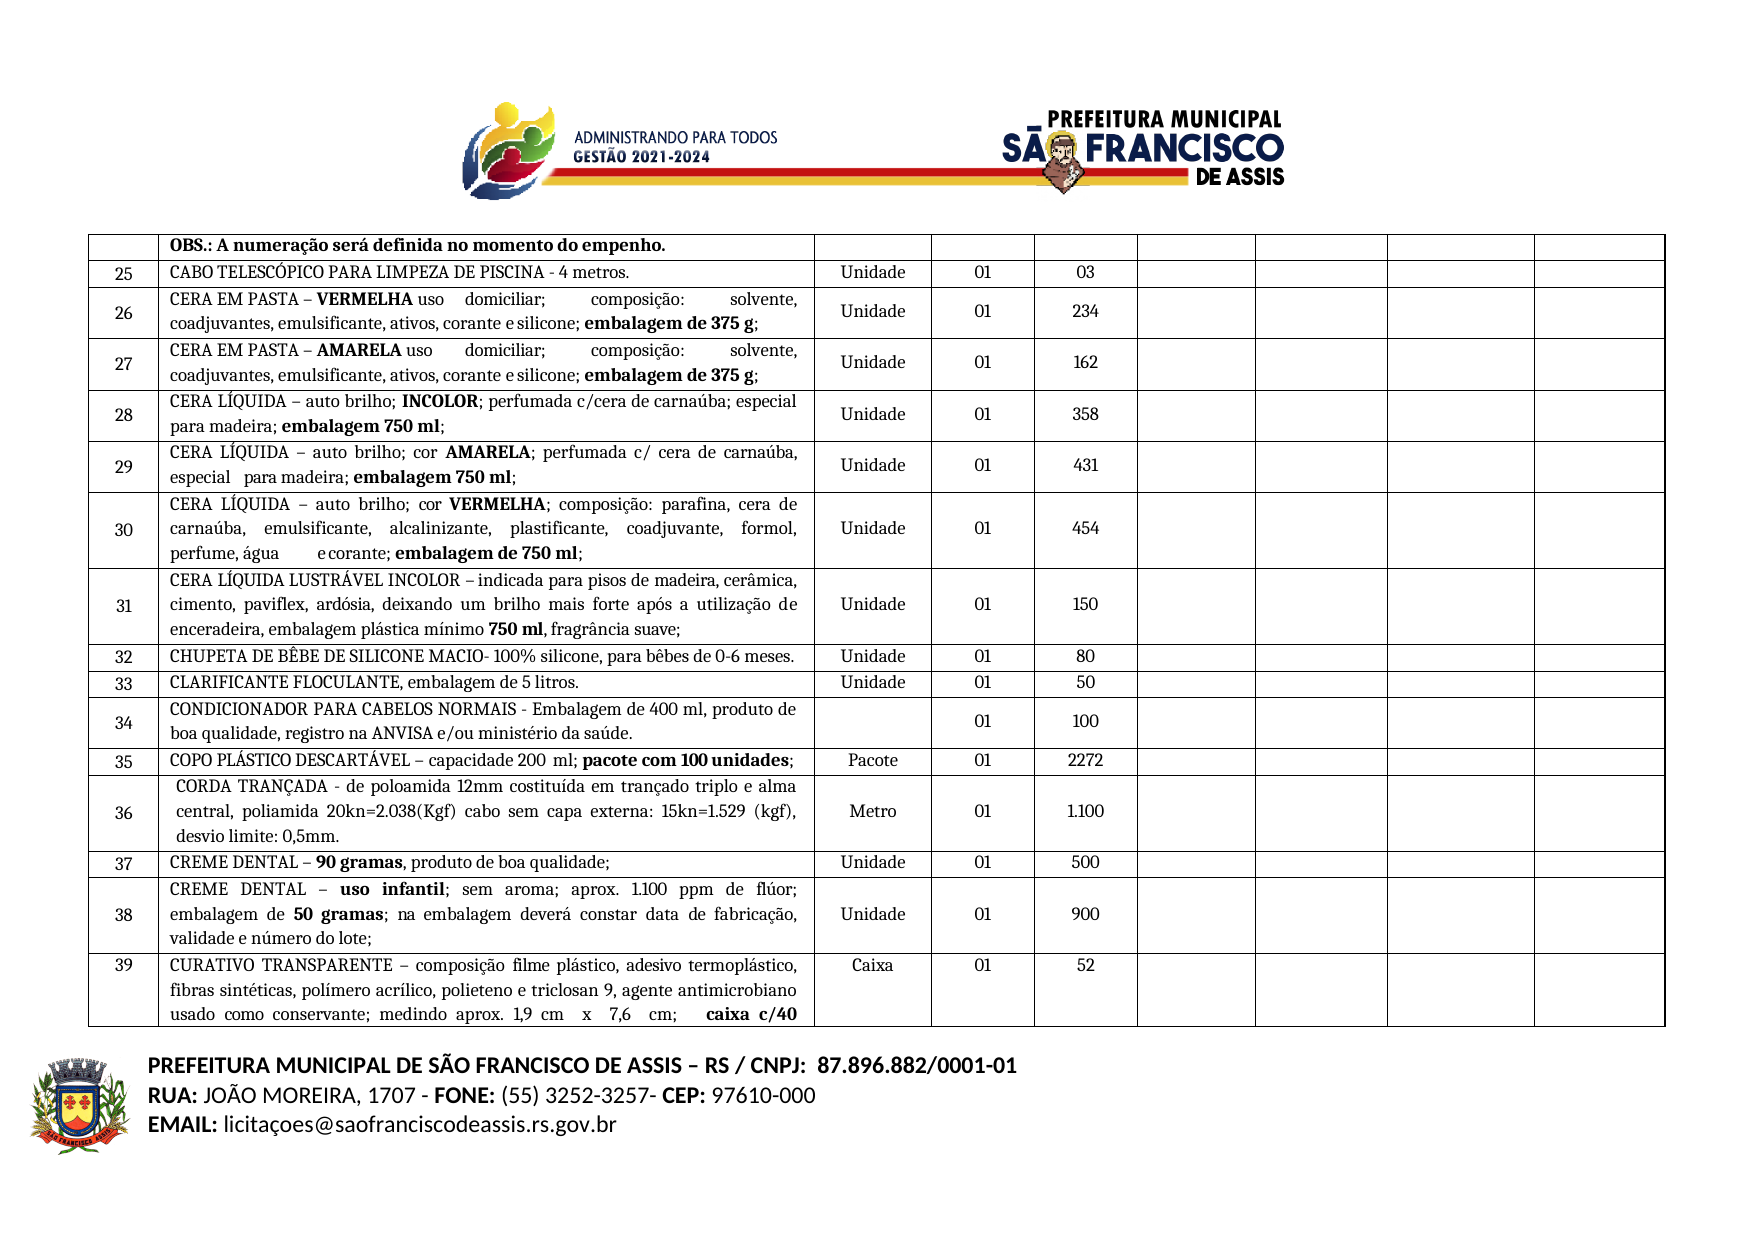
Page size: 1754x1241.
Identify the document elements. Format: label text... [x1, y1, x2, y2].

table_cell 80 [1035, 645, 1137, 671]
table_cell [1138, 493, 1255, 568]
table_cell 01 [932, 672, 1034, 697]
table_cell [1256, 235, 1387, 260]
table_cell 28 [89, 391, 158, 441]
table_cell COPO PLÁSTICO DESCARTÁVEL – capacidade 200 ml; pacote com 100 unidades; [159, 749, 814, 775]
table_cell 900 [1035, 878, 1137, 953]
table_cell 01 [932, 776, 1034, 851]
table_cell 01 [932, 569, 1034, 644]
table_cell 1.100 [1035, 776, 1137, 851]
table_cell [1138, 776, 1255, 851]
table_cell [1535, 493, 1664, 568]
table_cell Pacote [815, 749, 931, 775]
table_cell [1256, 672, 1387, 697]
table_cell OBS.: A numeração será definida no momento do empenho. [159, 235, 814, 260]
table_cell [1388, 261, 1534, 287]
table_cell [1256, 698, 1387, 748]
table_cell [1138, 878, 1255, 953]
table_cell Unidade [815, 339, 931, 389]
table_cell Caixa [815, 954, 931, 1026]
table_cell Metro [815, 776, 931, 851]
table_cell [1535, 776, 1664, 851]
table_cell Unidade [815, 261, 931, 287]
table_cell [1388, 569, 1534, 644]
table_cell [1388, 339, 1534, 389]
table_cell [1256, 288, 1387, 338]
table_cell [1388, 954, 1534, 1026]
table_cell [1535, 339, 1664, 389]
table_cell [1138, 749, 1255, 775]
table_cell [1388, 493, 1534, 568]
table_cell 01 [932, 442, 1034, 492]
table_cell Unidade [815, 645, 931, 671]
table_cell [1256, 569, 1387, 644]
table_cell 50 [1035, 672, 1137, 697]
table_cell 01 [932, 645, 1034, 671]
table_cell [1256, 442, 1387, 492]
table_cell 01 [932, 493, 1034, 568]
table_cell CHUPETA DE BÊBE DE SILICONE MACIO- 100% silicone, para bêbes de 0-6 meses. [159, 645, 814, 671]
table_cell CORDA TRANÇADA - de poloamida 12mm costituída em trançado triplo e alma central, poliamida 20kn=2.038(Kgf) cabo sem capa externa: 15kn=1.529 (kgf), desvio limite: 0,5mm. [159, 776, 814, 851]
table_cell 01 [932, 954, 1034, 1026]
table_cell 100 [1035, 698, 1137, 748]
table_cell 39 [89, 954, 158, 1026]
table_cell 33 [89, 672, 158, 697]
table_cell 01 [932, 288, 1034, 338]
table_cell [1138, 391, 1255, 441]
table_cell 34 [89, 698, 158, 748]
table_cell Unidade [815, 288, 931, 338]
table_cell 01 [932, 391, 1034, 441]
table_cell [1535, 749, 1664, 775]
table_cell CLARIFICANTE FLOCULANTE, embalagem de 5 litros. [159, 672, 814, 697]
table_cell [1388, 852, 1534, 877]
table_cell 29 [89, 442, 158, 492]
table_cell CERA LÍQUIDA – auto brilho; cor VERMELHA; composição: parafina, cera de carnaúba, emulsificante, alcalinizante, plastificante, coadjuvante, formol, perfume, água e corante; embalagem de 750 ml; [159, 493, 814, 568]
table_cell [1535, 442, 1664, 492]
table_cell CREME DENTAL – 90 gramas, produto de boa qualidade; [159, 852, 814, 877]
table_cell [1388, 698, 1534, 748]
table_cell [1035, 235, 1137, 260]
table_cell [1256, 493, 1387, 568]
table_cell [1388, 878, 1534, 953]
table_cell [1388, 776, 1534, 851]
table_cell Unidade [815, 391, 931, 441]
table_cell [1256, 339, 1387, 389]
table_cell 26 [89, 288, 158, 338]
table_cell 01 [932, 261, 1034, 287]
table_cell CERA LÍQUIDA – auto brilho; INCOLOR; perfumada c/cera de carnaúba; especial para madeira; embalagem 750 ml; [159, 391, 814, 441]
table_cell CREME DENTAL – uso infantil; sem aroma; aprox. 1.100 ppm de flúor; embalagem de 50 gramas; na embalagem deverá constar data de fabricação, validade e número do lote; [159, 878, 814, 953]
table_cell [1138, 261, 1255, 287]
table_cell [1138, 569, 1255, 644]
table_cell [1388, 288, 1534, 338]
table_cell 500 [1035, 852, 1137, 877]
table_cell CERA LÍQUIDA LUSTRÁVEL INCOLOR – indicada para pisos de madeira, cerâmica, cimento, paviflex, ardósia, deixando um brilho mais forte após a utilização de enceradeira, embalagem plástica mínimo 750 ml, fragrância suave; [159, 569, 814, 644]
table_cell [1256, 749, 1387, 775]
table_cell [1388, 391, 1534, 441]
table_cell 01 [932, 339, 1034, 389]
table_cell [1535, 391, 1664, 441]
table_cell [1256, 852, 1387, 877]
table_cell CERA EM PASTA – AMARELA uso domiciliar; composição: solvente, coadjuvantes, emulsificante, ativos, corante e silicone; embalagem de 375 g; [159, 339, 814, 389]
table_cell [1535, 878, 1664, 953]
table_cell 31 [89, 569, 158, 644]
table_cell [1138, 645, 1255, 671]
table_cell 37 [89, 852, 158, 877]
table_cell [1535, 954, 1664, 1026]
table_cell Unidade [815, 878, 931, 953]
table_cell [1138, 288, 1255, 338]
table_cell CERA EM PASTA – VERMELHA uso domiciliar; composição: solvente, coadjuvantes, emulsificante, ativos, corante e silicone; embalagem de 375 g; [159, 288, 814, 338]
table_cell [1535, 645, 1664, 671]
table_cell Unidade [815, 493, 931, 568]
table_cell 35 [89, 749, 158, 775]
table_cell CURATIVO TRANSPARENTE – composição filme plástico, adesivo termoplástico, fibras sintéticas, polímero acrílico, polieteno e triclosan 9, agente antimicrobiano usado como conservante; medindo aprox. 1,9 cm x 7,6 cm; caixa c/40 [159, 954, 814, 1026]
table_cell [1256, 776, 1387, 851]
table_cell [815, 235, 931, 260]
table_cell [1138, 339, 1255, 389]
table_cell Unidade [815, 852, 931, 877]
table_cell 27 [89, 339, 158, 389]
table_cell [1256, 261, 1387, 287]
table_cell 38 [89, 878, 158, 953]
table_cell 162 [1035, 339, 1137, 389]
table_cell [1138, 442, 1255, 492]
table_cell CABO TELESCÓPICO PARA LIMPEZA DE PISCINA - 4 metros. [159, 261, 814, 287]
table_cell 36 [89, 776, 158, 851]
table_cell CERA LÍQUIDA – auto brilho; cor AMARELA; perfumada c/ cera de carnaúba, especial para madeira; embalagem 750 ml; [159, 442, 814, 492]
table_cell [815, 698, 931, 748]
table_cell 358 [1035, 391, 1137, 441]
table_cell [1535, 698, 1664, 748]
table_cell [1138, 235, 1255, 260]
table_cell [1388, 672, 1534, 697]
table_cell 03 [1035, 261, 1137, 287]
table_cell 01 [932, 852, 1034, 877]
table_cell [1535, 672, 1664, 697]
table_cell [1138, 672, 1255, 697]
table_cell [1535, 569, 1664, 644]
table_cell 01 [932, 749, 1034, 775]
table_cell [1535, 852, 1664, 877]
table_cell [89, 235, 158, 260]
table_cell [1535, 235, 1664, 260]
table_cell [1388, 645, 1534, 671]
table_cell 150 [1035, 569, 1137, 644]
table_cell 30 [89, 493, 158, 568]
table_cell Unidade [815, 569, 931, 644]
table_cell 32 [89, 645, 158, 671]
table_cell [1138, 698, 1255, 748]
table_cell [1388, 749, 1534, 775]
table_cell [1256, 954, 1387, 1026]
table_cell [1256, 878, 1387, 953]
table_cell [932, 235, 1034, 260]
table_cell 431 [1035, 442, 1137, 492]
table_cell [1535, 261, 1664, 287]
table_cell [1388, 235, 1534, 260]
table_cell [1256, 391, 1387, 441]
table_cell 454 [1035, 493, 1137, 568]
table_cell CONDICIONADOR PARA CABELOS NORMAIS - Embalagem de 400 ml, produto de boa qualidade, registro na ANVISA e/ou ministério da saúde. [159, 698, 814, 748]
table_cell [1535, 288, 1664, 338]
table_cell [1388, 442, 1534, 492]
table_cell [1256, 645, 1387, 671]
table_cell 2272 [1035, 749, 1137, 775]
table_cell 25 [89, 261, 158, 287]
table_cell Unidade [815, 442, 931, 492]
table_cell 01 [932, 698, 1034, 748]
table_cell 234 [1035, 288, 1137, 338]
table_cell Unidade [815, 672, 931, 697]
table_cell 52 [1035, 954, 1137, 1026]
table_cell [1138, 954, 1255, 1026]
table_cell 01 [932, 878, 1034, 953]
table_cell [1138, 852, 1255, 877]
